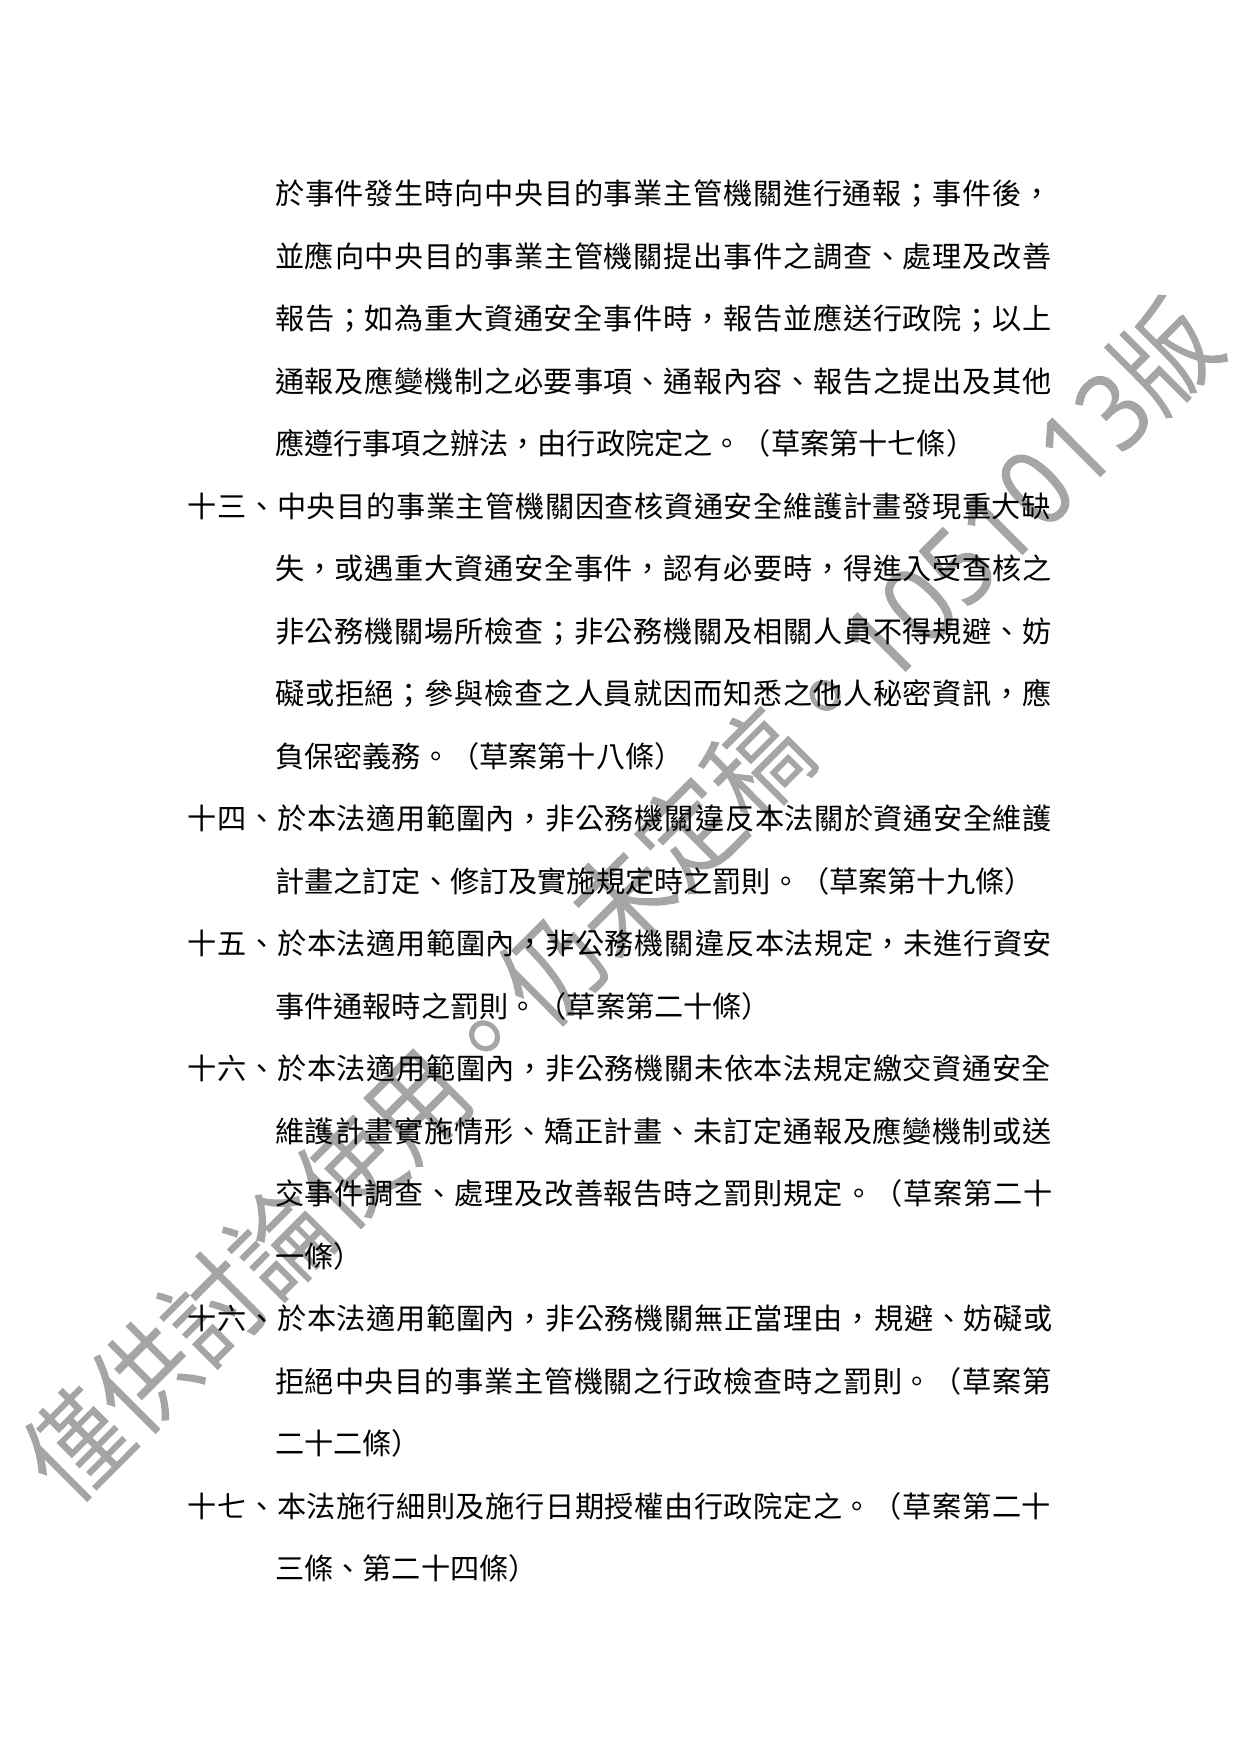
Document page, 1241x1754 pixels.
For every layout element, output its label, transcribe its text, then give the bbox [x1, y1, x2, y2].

text 十三、中央目的事業主管機關因查核資通安全維護計畫發現重大缺失，或遇重大資通安全事件，認有必要時，得進入受查核之非公務機關場所檢查；非公務機關及相關人員不得規避、妨礙或拒絕；參與檢查之人員就因而知悉之他人秘密資訊，應負保密義務。（草案第十八條） [187, 463, 1053, 775]
text 於事件發生時向中央目的事業主管機關進行通報；事件後，並應向中央目的事業主管機關提出事件之調查、處理及改善報告；如為重大資通安全事件時，報告並應送行政院；以上通報及應變機制之必要事項、通報內容、報告之提出及其他應遵行事項之辦法，由行政院定之。（草案第十七條） [187, 150, 1053, 463]
text 十六、於本法適用範圍內，非公務機關未依本法規定繳交資通安全維護計畫實施情形、矯正計畫、未訂定通報及應變機制或送交事件調查、處理及改善報告時之罰則規定。（草案第二十一條） [187, 1025, 1053, 1275]
text 十七、本法施行細則及施行日期授權由行政院定之。（草案第二十三條、第二十四條） [187, 1463, 1053, 1588]
text 十四、於本法適用範圍內，非公務機關違反本法關於資通安全維護計畫之訂定、修訂及實施規定時之罰則。（草案第十九條） [187, 775, 1053, 900]
text 十五、於本法適用範圍內，非公務機關違反本法規定，未進行資安事件通報時之罰則。（草案第二十條） [187, 900, 1053, 1025]
text 十六、於本法適用範圍內，非公務機關無正當理由，規避、妨礙或拒絕中央目的事業主管機關之行政檢查時之罰則。（草案第二十二條） [187, 1275, 1053, 1463]
